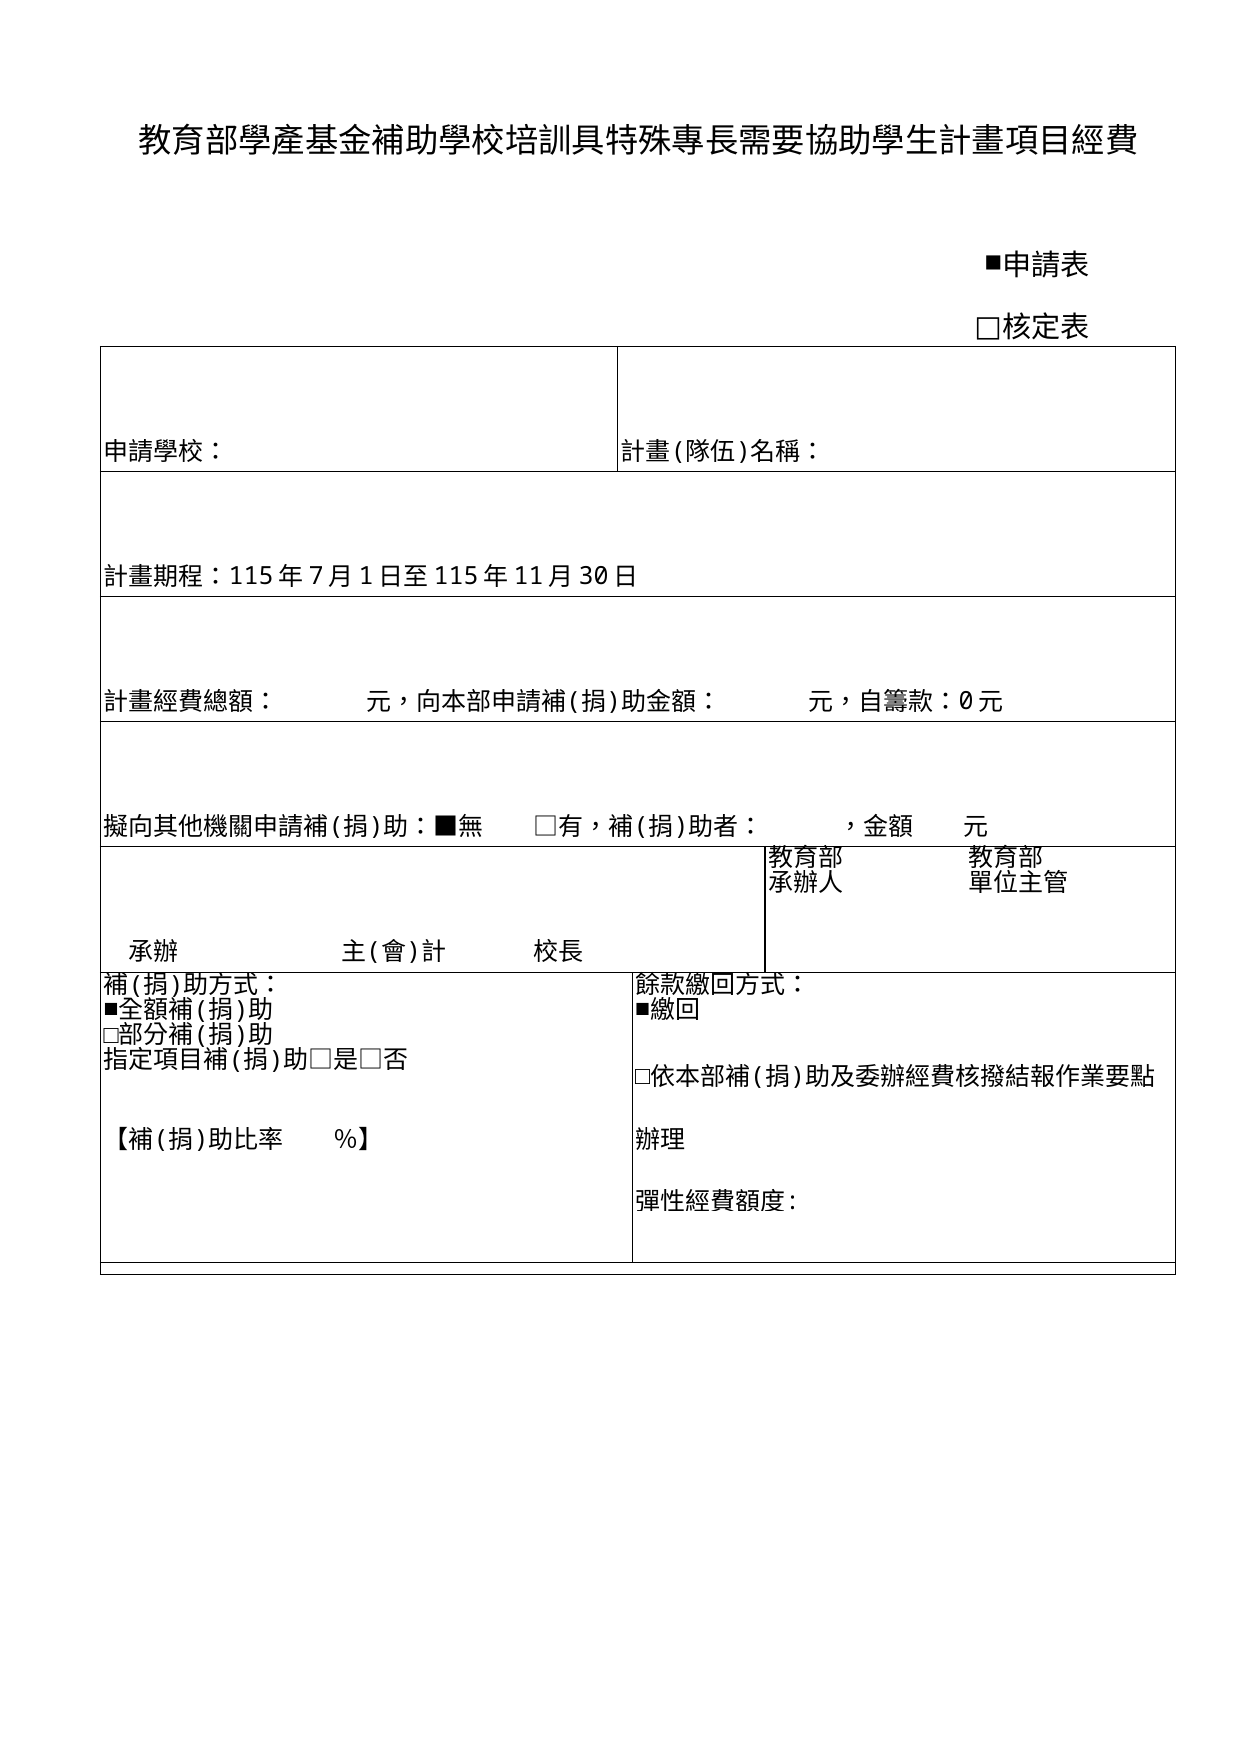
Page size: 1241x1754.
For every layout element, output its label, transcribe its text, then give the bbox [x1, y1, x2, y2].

table_cell 計畫經費總額： 元，向本部申請補(捐)助金額： 元，自籌款：0元 [101, 597, 1175, 721]
table_cell [499, 283, 608, 346]
table_cell [100, 283, 330, 346]
table_cell [1092, 283, 1176, 346]
table_cell [330, 283, 413, 346]
table_cell [413, 221, 499, 283]
table_cell [330, 221, 413, 283]
table_cell [608, 283, 632, 346]
table_cell 餘款繳回方式： ■繳回 □依本部補(捐)助及委辦經費核撥結報作業要點辦理 彈性經費額度: □無彈性經費 □計畫金額2%，計 元(上限為2萬5,000元) [633, 973, 1175, 1262]
table_cell [1092, 221, 1176, 283]
table_cell ■申請表 [718, 221, 1092, 283]
table_cell 擬向其他機關申請補(捐)助：■無 □有，補(捐)助者： ，金額 元 [101, 722, 1175, 846]
table_cell 計畫期程：115年7月1日至115年11月30日 [101, 472, 1175, 596]
table_cell [608, 221, 632, 283]
table_cell 補(捐)助方式： ■全額補(捐)助 □部分補(捐)助 指定項目補(捐)助□是□否 【補(捐)助比率 ％】 [101, 973, 632, 1262]
table_cell [100, 221, 330, 283]
table_header 教育部學產基金補助學校培訓具特殊專長需要協助學生計畫項目經費 [100, 96, 1176, 221]
table_cell □核定表 [718, 283, 1092, 346]
table_cell 計畫(隊伍)名稱： [618, 347, 1175, 471]
table_cell 申請學校： [101, 347, 617, 471]
table_cell 教育部 教育部 承辦人 單位主管 [766, 847, 1175, 972]
table_cell [413, 283, 499, 346]
table_cell 承辦 主(會)計 校長 單位 單位 [101, 847, 764, 972]
table_cell [499, 221, 608, 283]
table_cell [632, 221, 718, 283]
table_cell [632, 283, 718, 346]
